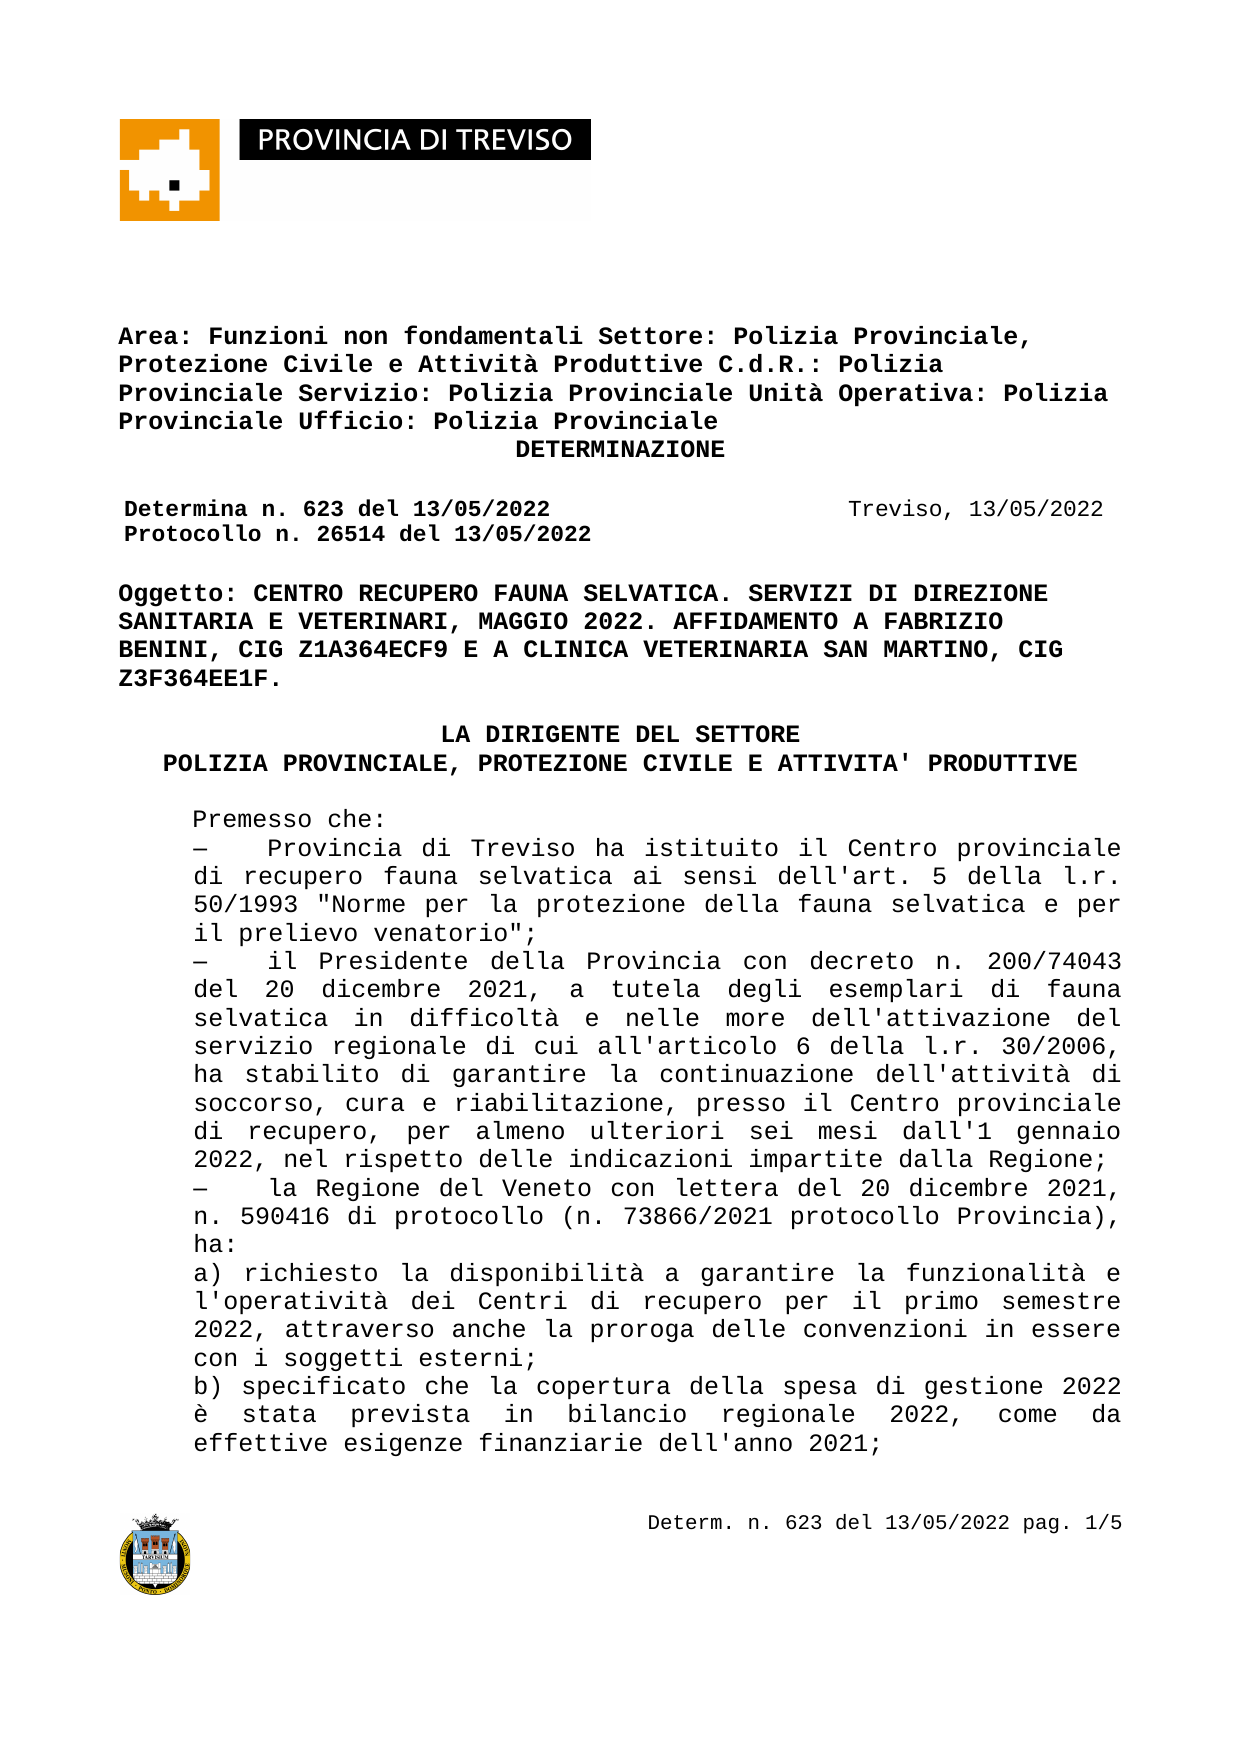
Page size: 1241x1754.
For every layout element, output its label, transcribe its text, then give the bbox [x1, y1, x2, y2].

text POLIZIA PROVINCIALE, PROTEZIONE CIVILE E ATTIVITA' PRODUTTIVE [118, 750, 1122, 779]
text Premesso che: [118, 807, 1122, 835]
text Oggetto: CENTRO RECUPERO FAUNA SELVATICA. SERVIZI DI DIREZIONE SANITARIA E VETERINARI, MAGGIO 2022. AFFIDAMENTO A FABRIZIO BENINI, CIG Z1A364ECF9 E A CLINICA VETERINARIA SAN MARTINO, CIG Z3F364EE1F. [118, 580, 1122, 694]
list Provincia di Treviso ha istituito il Centro provinciale di recupero fauna selvatica ai sensi dell'art. 5 della l.r. 50/1993 "Norme per la protezione della fauna selvatica e per il prelievo venatorio"; [193, 835, 1122, 949]
list il Presidente della Provincia con decreto n. 200/74043 del 20 dicembre 2021, a tutela degli esemplari di fauna selvatica in difficoltà e nelle more dell'attivazione del servizio regionale di cui all'articolo 6 della l.r. 30/2006, ha stabilito di garantire la continuazione dell'attività di soccorso, cura e riabilitazione, presso il Centro provinciale di recupero, per almeno ulteriori sei mesi dall'1 gennaio 2022, nel rispetto delle indicazioni impartite dalla Regione; [193, 949, 1122, 1175]
text Area: Funzioni non fondamentali Settore: Polizia Provinciale, Protezione Civile e Attività Produttive C.d.R.: Polizia Provinciale Servizio: Polizia Provinciale Unità Operativa: Polizia Provinciale Ufficio: Polizia Provinciale [118, 323, 1122, 437]
list la Regione del Veneto con lettera del 20 dicembre 2021, n. 590416 di protocollo (n. 73866/2021 protocollo Provincia), ha: [193, 1175, 1122, 1260]
text DETERMINAZIONE [118, 437, 1122, 465]
table_header Determina n. 623 del 13/05/2022 Protocollo n. 26514 del 13/05/2022 [118, 491, 648, 554]
text LA DIRIGENTE DEL SETTORE [118, 722, 1122, 750]
picture [119, 1513, 191, 1595]
picture [119, 119, 591, 221]
table_header Treviso, 13/05/2022 [648, 491, 1123, 554]
list b) specificato che la copertura della spesa di gestione 2022 è stata prevista in bilancio regionale 2022, come da effettive esigenze finanziarie dell'anno 2021; [193, 1374, 1122, 1459]
list a) richiesto la disponibilità a garantire la funzionalità e l'operatività dei Centri di recupero per il primo semestre 2022, attraverso anche la proroga delle convenzioni in essere con i soggetti esterni; [193, 1260, 1122, 1374]
